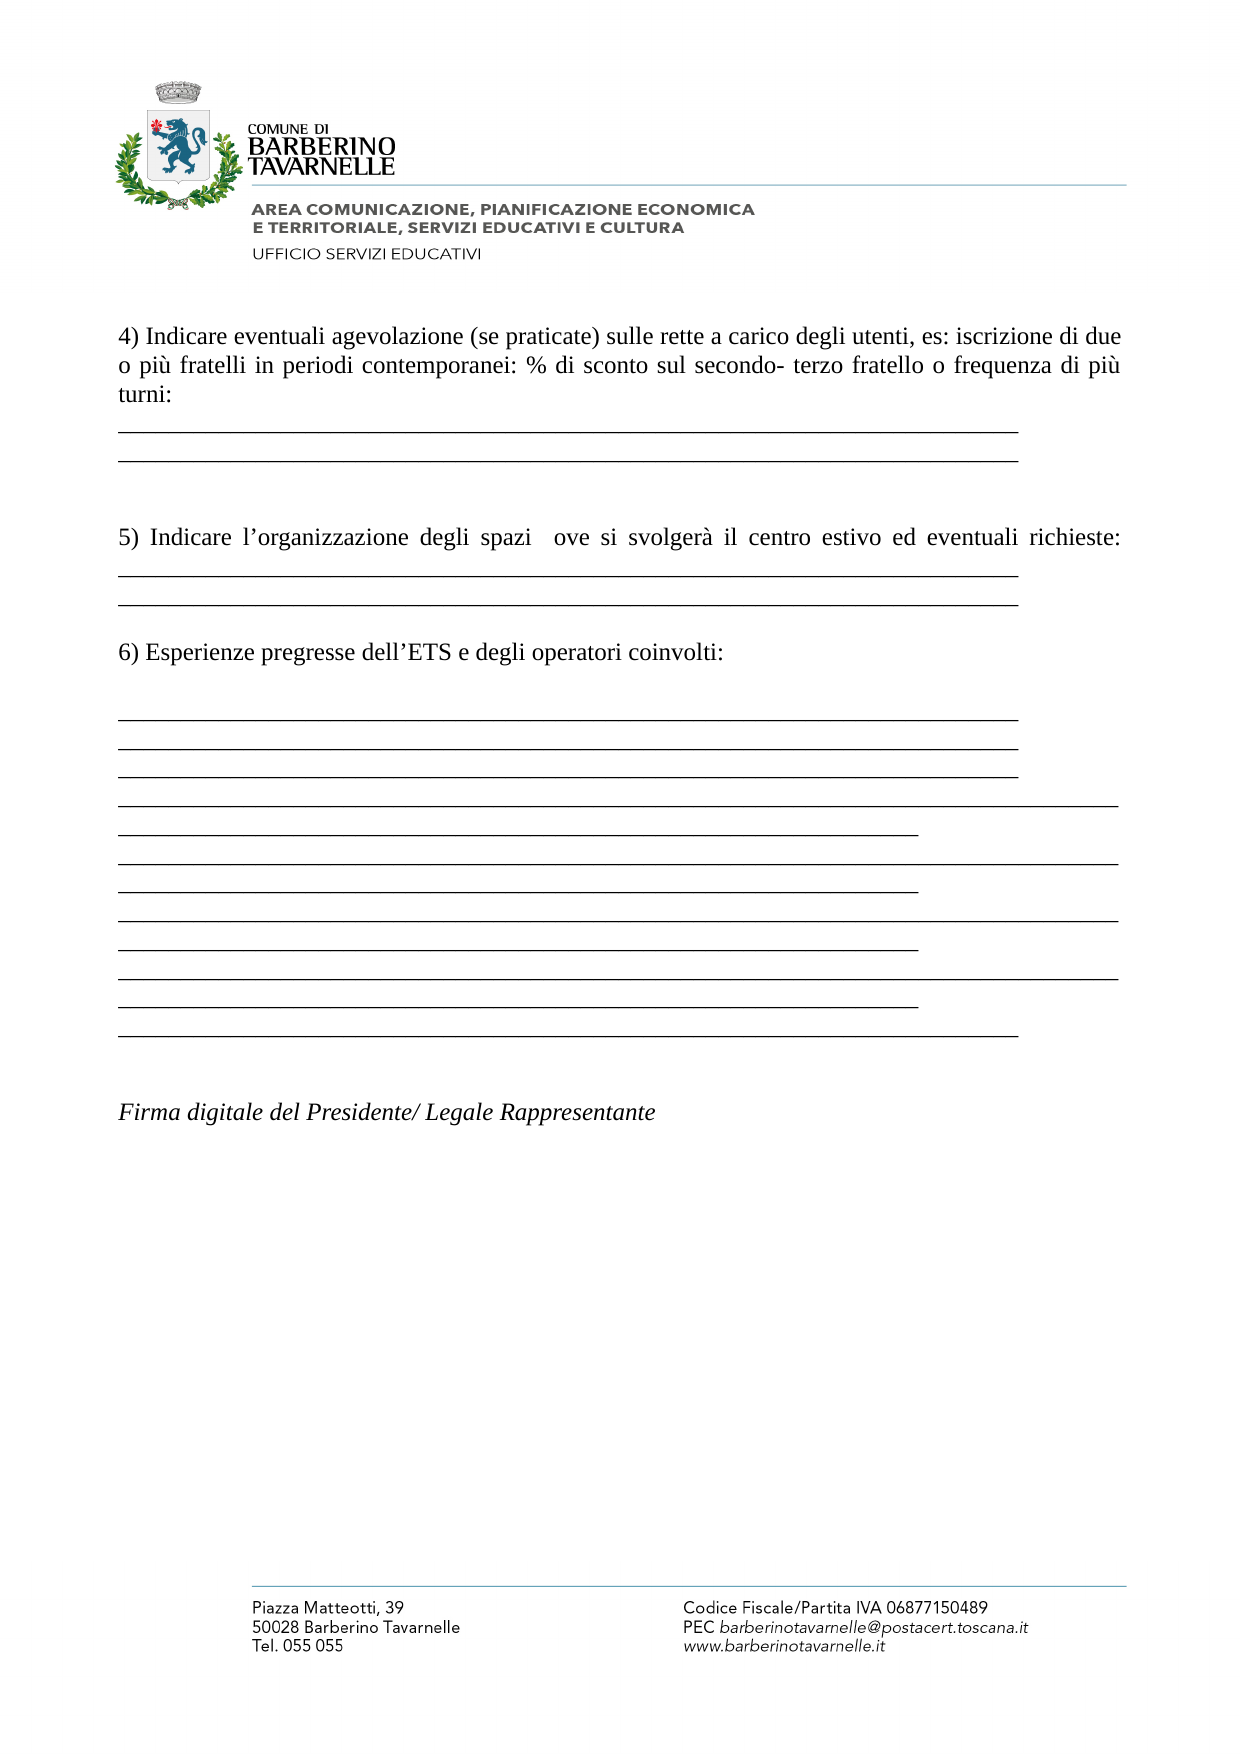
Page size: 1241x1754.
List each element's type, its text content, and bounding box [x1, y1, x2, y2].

text 5) Indicare l’organizzazione degli spazi ove si svolgerà il centro estivo ed eventuali richieste: ________________________________________________________________________ ________________________________________________________________________ [118, 522, 1122, 609]
picture [0, 1561, 1241, 1754]
text ________________________________________________________________________ ________________________________________________________________________ [118, 695, 1122, 752]
text ________________________________________________________________________ ________________________________________________________________________________________________________________________________________________ ________________________________________________________________________________________________________________________________________________ ________________________________________________________________________________________________________________________________________________ ________________________________________________________________________________________________________________________________________________ ________________________________________________________________________ [118, 752, 1122, 1040]
picture [0, 0, 1241, 293]
text Firma digitale del Presidente/ Legale Rappresentante [118, 1097, 1122, 1126]
text ________________________________________________________________________ ________________________________________________________________________ [118, 407, 1122, 465]
text 4) Indicare eventuali agevolazione (se praticate) sulle rette a carico degli utenti, es: iscrizione di due o più fratelli in periodi contemporanei: % di sconto sul secondo- terzo fratello o frequenza di più turni: [118, 321, 1122, 407]
text 6) Esperienze pregresse dell’ETS e degli operatori coinvolti: [118, 637, 1122, 666]
